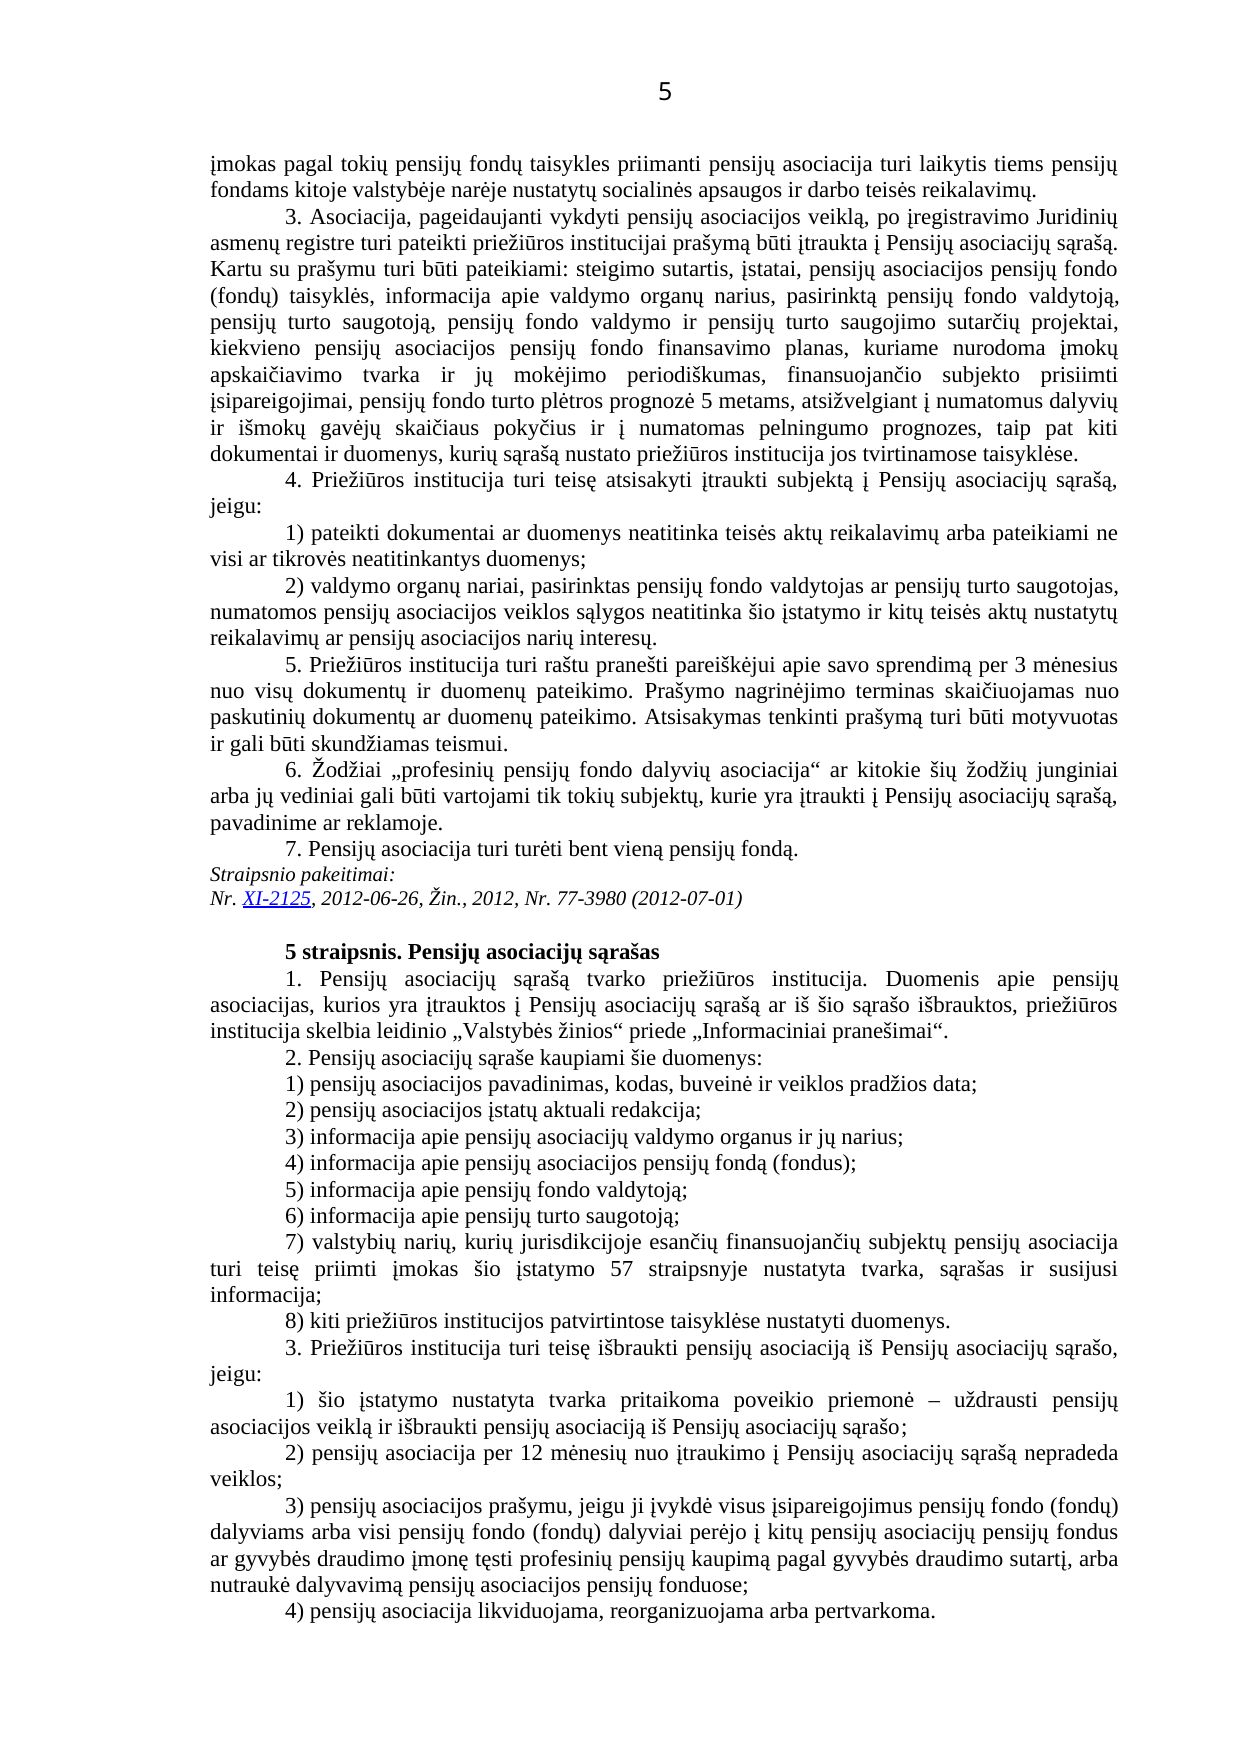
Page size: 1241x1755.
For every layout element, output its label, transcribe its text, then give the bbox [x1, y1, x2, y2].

text 3) informacija apie pensijų asociacijų valdymo organus ir jų narius; [210, 1123, 1120, 1149]
text 3. Priežiūros institucija turi teisę išbraukti pensijų asociaciją iš Pensijų asociacijų sąrašo, jeigu: [210, 1334, 1120, 1386]
text 5) informacija apie pensijų fondo valdytoją; [210, 1176, 1120, 1202]
text Nr. XI-2125, 2012-06-26, Žin., 2012, Nr. 77-3980 (2012-07-01) [210, 886, 1120, 910]
text 3. Asociacija, pageidaujanti vykdyti pensijų asociacijos veiklą, po įregistravimo Juridinių asmenų registre turi pateikti priežiūros institucijai prašymą būti įtraukta į Pensijų asociacijų sąrašą. Kartu su prašymu turi būti pateikiami: steigimo sutartis, įstatai, pensijų asociacijos pensijų fondo (fondų) taisyklės, informacija apie valdymo organų narius, pasirinktą pensijų fondo valdytoją, pensijų turto saugotoją, pensijų fondo valdymo ir pensijų turto saugojimo sutarčių projektai, kiekvieno pensijų asociacijos pensijų fondo finansavimo planas, kuriame nurodoma įmokų apskaičiavimo tvarka ir jų mokėjimo periodiškumas, finansuojančio subjekto prisiimti įsipareigojimai, pensijų fondo turto plėtros prognozė 5 metams, atsižvelgiant į numatomus dalyvių ir išmokų gavėjų skaičiaus pokyčius ir į numatomas pelningumo prognozes, taip pat kiti dokumentai ir duomenys, kurių sąrašą nustato priežiūros institucija jos tvirtinamose taisyklėse. [210, 203, 1120, 466]
text Straipsnio pakeitimai: [210, 862, 1120, 886]
text 5. Priežiūros institucija turi raštu pranešti pareiškėjui apie savo sprendimą per 3 mėnesius nuo visų dokumentų ir duomenų pateikimo. prašymo nagrinėjimo terminas skaičiuojamas nuo paskutinių dokumentų ar duomenų pateikimo. Atsisakymas tenkinti prašymą turi būti motyvuotas ir gali būti skundžiamas teismui. [210, 651, 1120, 756]
text 4) pensijų asociacija likviduojama, reorganizuojama arba pertvarkoma. [210, 1597, 1120, 1624]
text 2) valdymo organų nariai, pasirinktas pensijų fondo valdytojas ar pensijų turto saugotojas, numatomos pensijų asociacijos veiklos sąlygos neatitinka šio įstatymo ir kitų teisės aktų nustatytų reikalavimų ar pensijų asociacijos narių interesų. [210, 572, 1120, 651]
text 8) kiti priežiūros institucijos patvirtintose taisyklėse nustatyti duomenys. [210, 1307, 1120, 1334]
text 6. Žodžiai „profesinių pensijų fondo dalyvių asociacija“ ar kitokie šių žodžių junginiai arba jų vediniai gali būti vartojami tik tokių subjektų, kurie yra įtraukti į Pensijų asociacijų sąrašą, pavadinime ar reklamoje. [210, 756, 1120, 835]
text 1) šio įstatymo nustatyta tvarka pritaikoma poveikio priemonė – uždrausti pensijų asociacijos veiklą ir išbraukti pensijų asociaciją iš Pensijų asociacijų sąrašo; [210, 1386, 1120, 1439]
text 5 straipsnis. Pensijų asociacijų sąrašas [210, 938, 1120, 965]
text įmokas pagal tokių pensijų fondų taisykles priimanti pensijų asociacija turi laikytis tiems pensijų fondams kitoje valstybėje narėje nustatytų socialinės apsaugos ir darbo teisės reikalavimų. [210, 150, 1120, 203]
text 6) informacija apie pensijų turto saugotoją; [210, 1202, 1120, 1228]
text 3) pensijų asociacijos prašymu, jeigu ji įvykdė visus įsipareigojimus pensijų fondo (fondų) dalyviams arba visi pensijų fondo (fondų) dalyviai perėjo į kitų pensijų asociacijų pensijų fondus ar gyvybės draudimo įmonę tęsti profesinių pensijų kaupimą pagal gyvybės draudimo sutartį, arba nutraukė dalyvavimą pensijų asociacijos pensijų fonduose; [210, 1492, 1120, 1597]
text 1. Pensijų asociacijų sąrašą tvarko priežiūros institucija. Duomenis apie pensijų asociacijas, kurios yra įtrauktos į Pensijų asociacijų sąrašą ar iš šio sąrašo išbrauktos, priežiūros institucija skelbia leidinio „Valstybės žinios“ priede „Informaciniai pranešimai“. [210, 965, 1120, 1044]
text 7. pensijų asociacija turi turėti bent vieną pensijų fondą. [210, 835, 1120, 862]
text 2. Pensijų asociacijų sąraše kaupiami šie duomenys: [210, 1044, 1120, 1070]
text 2) pensijų asociacija per 12 mėnesių nuo įtraukimo į Pensijų asociacijų sąrašą nepradeda veiklos; [210, 1439, 1120, 1492]
text 1) pensijų asociacijos pavadinimas, kodas, buveinė ir veiklos pradžios data; [210, 1070, 1120, 1097]
text 4. Priežiūros institucija turi teisę atsisakyti įtraukti subjektą į Pensijų asociacijų sąrašą, jeigu: [210, 466, 1120, 519]
text 7) valstybių narių, kurių jurisdikcijoje esančių finansuojančių subjektų pensijų asociacija turi teisę priimti įmokas šio įstatymo 57 straipsnyje nustatyta tvarka, sąrašas ir susijusi informacija; [210, 1228, 1120, 1307]
text 4) informacija apie pensijų asociacijos pensijų fondą (fondus); [210, 1149, 1120, 1176]
text 2) pensijų asociacijos įstatų aktuali redakcija; [210, 1097, 1120, 1123]
text 1) pateikti dokumentai ar duomenys neatitinka teisės aktų reikalavimų arba pateikiami ne visi ar tikrovės neatitinkantys duomenys; [210, 519, 1120, 572]
